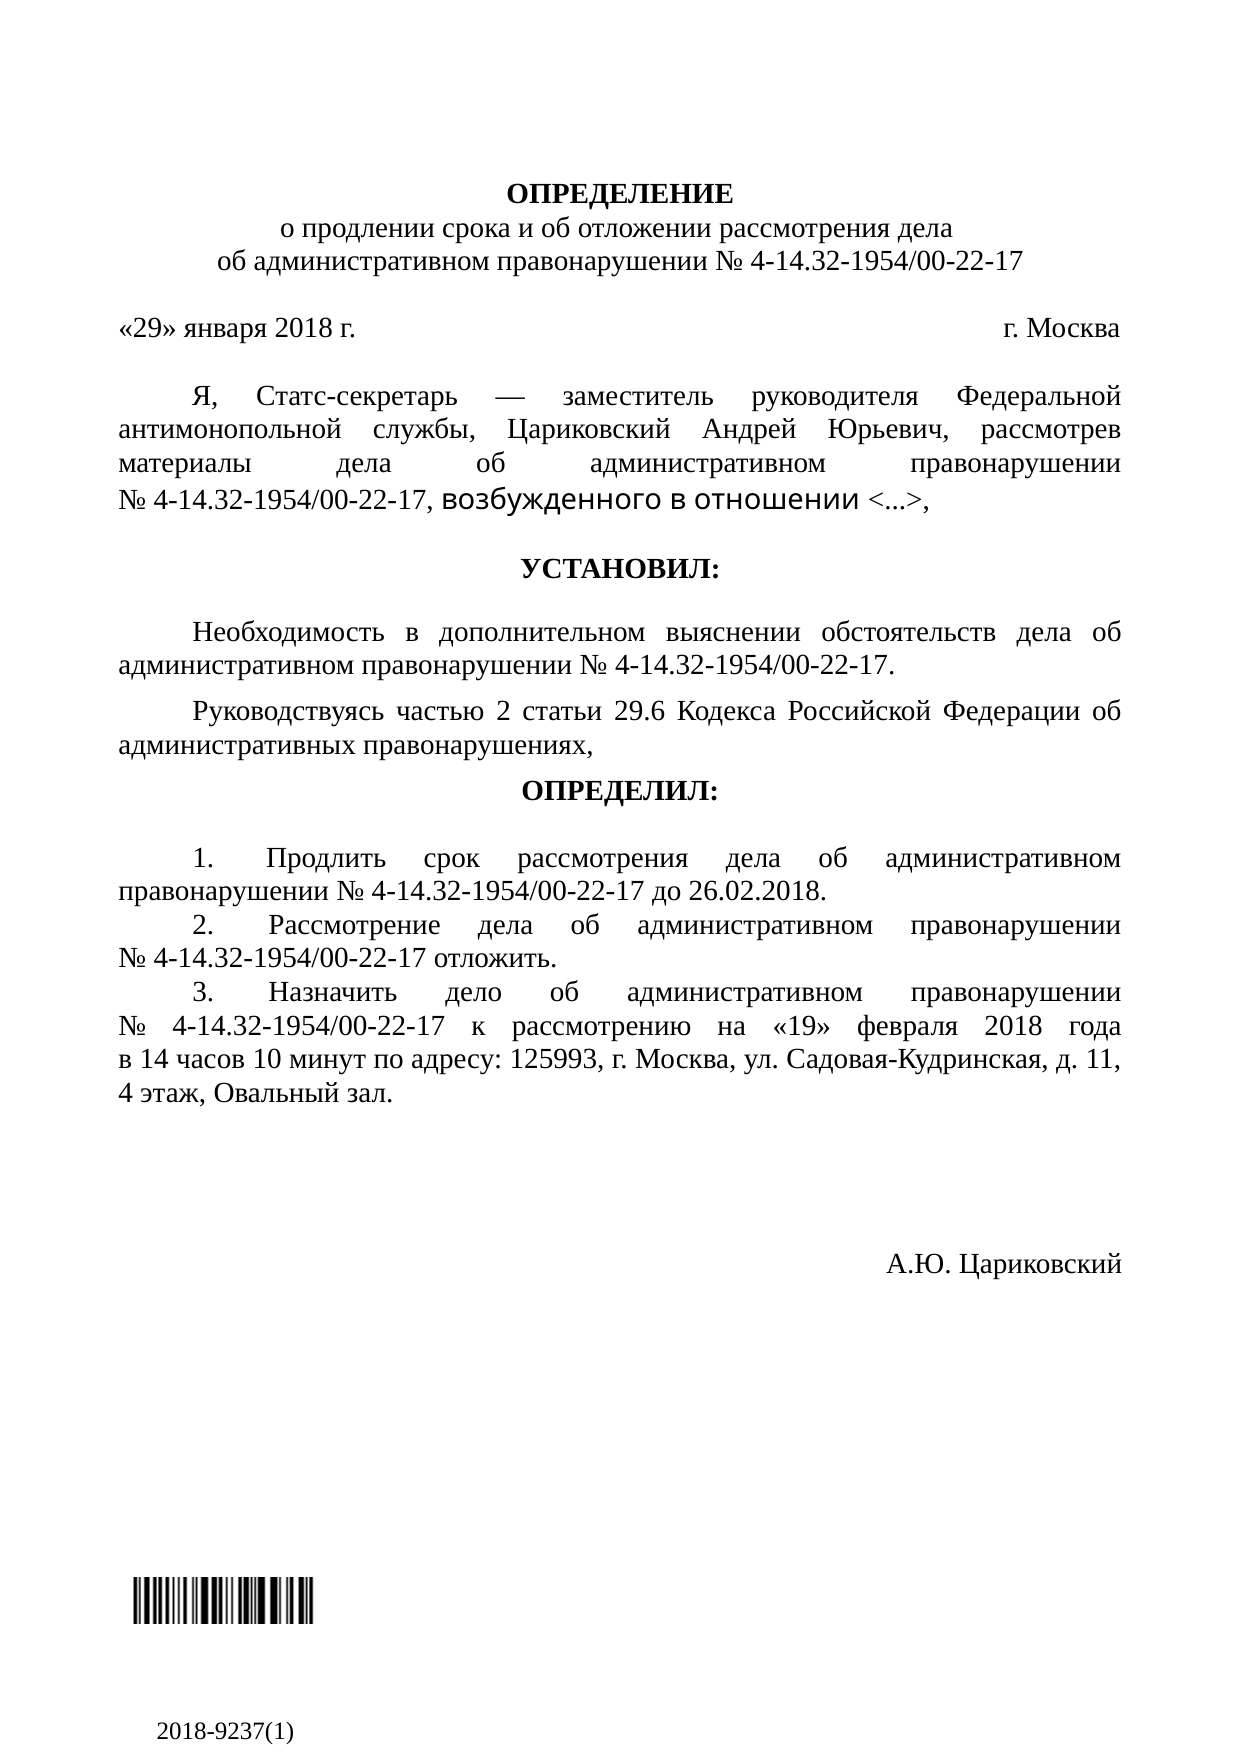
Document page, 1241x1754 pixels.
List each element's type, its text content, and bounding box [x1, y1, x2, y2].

text об административном правонарушении № 4-14.32-1954/00-22-17 [118, 243, 1122, 277]
text УСТАНОВИЛ: [118, 551, 1122, 585]
list Назначить дело об административном правонарушении № 4-14.32-1954/00-22-17 к рассмотрению на «19» февраля 2018 года в 14 часов 10 минут по адресу: 125993, г. Москва, ул. Садовая-Кудринская, д. 11, 4 этаж, Овальный зал. [118, 974, 1122, 1108]
list Рассмотрение дела об административном правонарушении № 4-14.32-1954/00-22-17 отложить. [118, 907, 1122, 974]
text 1. Продлить срок рассмотрения дела об административном правонарушении № 4-14.32-1954/00-22-17 до 26.02.2018. [118, 840, 1122, 907]
text Необходимость в дополнительном выяснении обстоятельств дела об административном правонарушении № 4-14.32-1954/00-22-17. [118, 614, 1122, 681]
text ОПРЕДЕЛИЛ: [118, 773, 1122, 806]
text «29» января 2018 г. г. Москва [118, 311, 1122, 344]
text Я, Статс-секретарь — заместитель руководителя Федеральной антимонопольной службы, Цариковский Андрей Юрьевич, рассмотрев материалы дела об административном правонарушении № 4-14.32-1954/00-22-17, возбужденного в отношении <...>, [118, 378, 1122, 518]
text ОПРЕДЕЛЕНИЕ [118, 176, 1122, 210]
text о продлении срока и об отложении рассмотрения дела [118, 210, 1122, 243]
text Руководствуясь частью 2 статьи 29.6 Кодекса Российской Федерации об административных правонарушениях, [118, 693, 1122, 760]
picture [118, 1577, 331, 1624]
text А.Ю. Цариковский [118, 1246, 1122, 1280]
